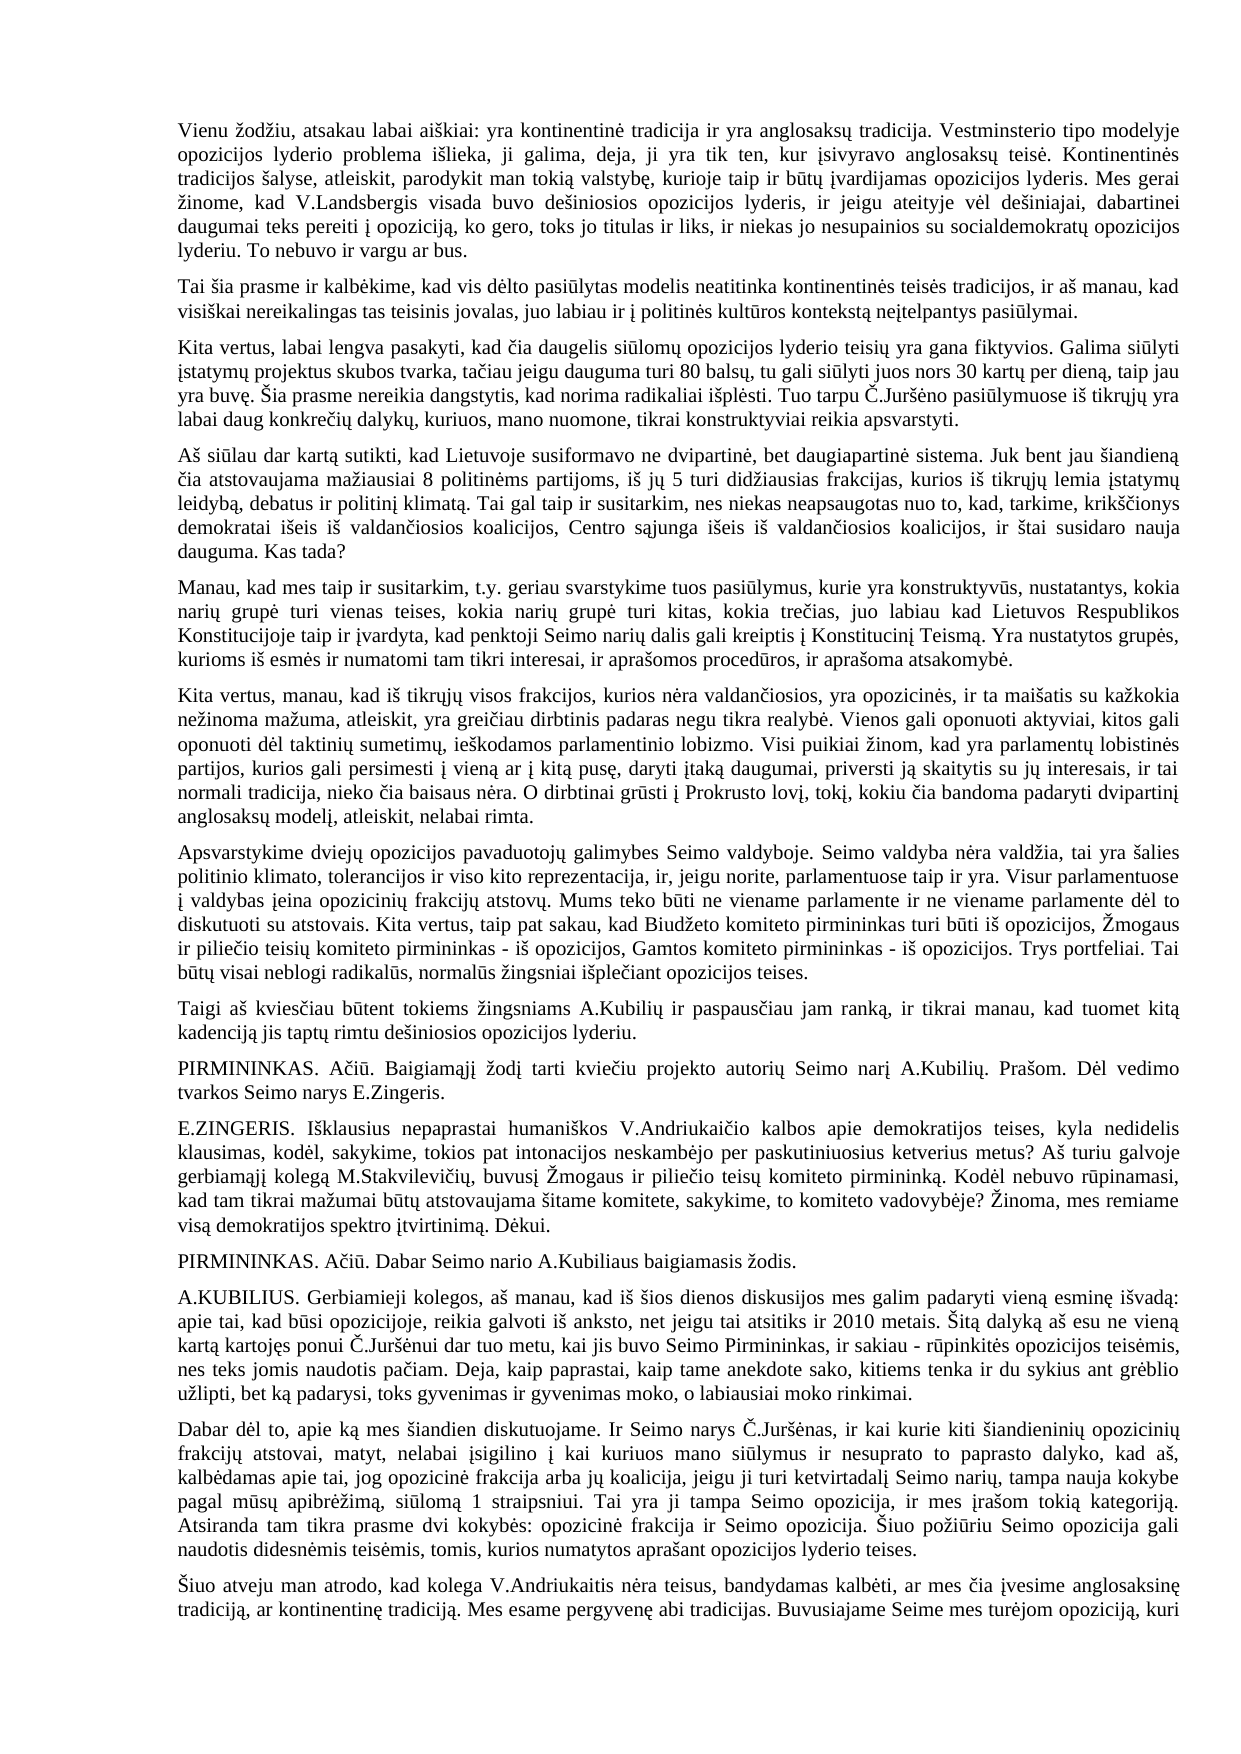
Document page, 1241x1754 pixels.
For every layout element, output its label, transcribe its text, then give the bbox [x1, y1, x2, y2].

text Dabar dėl to, apie ką mes šiandien diskutuojame. Ir Seimo narys Č.Juršėnas, ir kai kurie kiti šiandieninių opozicinių frakcijų atstovai, matyt, nelabai įsigilino į kai kuriuos mano siūlymus ir nesuprato to paprasto dalyko, kad aš, kalbėdamas apie tai, jog opozicinė frakcija arba jų koalicija, jeigu ji turi ketvirtadalį Seimo narių, tampa nauja kokybe pagal mūsų apibrėžimą, siūlomą 1 straipsniui. Tai yra ji tampa Seimo opozicija, ir mes įrašom tokią kategoriją. Atsiranda tam tikra prasme dvi kokybės: opozicinė frakcija ir Seimo opozicija. Šiuo požiūriu Seimo opozicija gali naudotis didesnėmis teisėmis, tomis, kurios numatytos aprašant opozicijos lyderio teises. [177, 1417, 1181, 1561]
text PIRMININKAS. Ačiū. Baigiamąjį žodį tarti kviečiu projekto autorių Seimo narį A.Kubilių. Prašom. Dėl vedimo tvarkos Seimo narys E.Zingeris. [177, 1056, 1181, 1104]
text E.ZINGERIS. Išklausius nepaprastai humaniškos V.Andriukaičio kalbos apie demokratijos teises, kyla nedidelis klausimas, kodėl, sakykime, tokios pat intonacijos neskambėjo per paskutiniuosius ketverius metus? Aš turiu galvoje gerbiamąjį kolegą M.Stakvilevičių, buvusį Žmogaus ir piliečio teisų komiteto pirmininką. Kodėl nebuvo rūpinamasi, kad tam tikrai mažumai būtų atstovaujama šitame komitete, sakykime, to komiteto vadovybėje? Žinoma, mes remiame visą demokratijos spektro įtvirtinimą. Dėkui. [177, 1116, 1181, 1237]
text Taigi aš kviesčiau būtent tokiems žingsniams A.Kubilių ir paspausčiau jam ranką, ir tikrai manau, kad tuomet kitą kadenciją jis taptų rimtu dešiniosios opozicijos lyderiu. [177, 996, 1181, 1044]
text Manau, kad mes taip ir susitarkim, t.y. geriau svarstykime tuos pasiūlymus, kurie yra konstruktyvūs, nustatantys, kokia narių grupė turi vienas teises, kokia narių grupė turi kitas, kokia trečias, juo labiau kad Lietuvos Respublikos Konstitucijoje taip ir įvardyta, kad penktoji Seimo narių dalis gali kreiptis į Konstitucinį Teismą. Yra nustatytos grupės, kurioms iš esmės ir numatomi tam tikri interesai, ir aprašomos procedūros, ir aprašoma atsakomybė. [177, 575, 1181, 671]
text Apsvarstykime dviejų opozicijos pavaduotojų galimybes Seimo valdyboje. Seimo valdyba nėra valdžia, tai yra šalies politinio klimato, tolerancijos ir viso kito reprezentacija, ir, jeigu norite, parlamentuose taip ir yra. Visur parlamentuose į valdybas įeina opozicinių frakcijų atstovų. Mums teko būti ne viename parlamente ir ne viename parlamente dėl to diskutuoti su atstovais. Kita vertus, taip pat sakau, kad Biudžeto komiteto pirmininkas turi būti iš opozicijos, Žmogaus ir piliečio teisių komiteto pirmininkas - iš opozicijos, Gamtos komiteto pirmininkas - iš opozicijos. Trys portfeliai. Tai būtų visai neblogi radikalūs, normalūs žingsniai išplečiant opozicijos teises. [177, 840, 1181, 984]
text Aš siūlau dar kartą sutikti, kad Lietuvoje susiformavo ne dvipartinė, bet daugiapartinė sistema. Juk bent jau šiandieną čia atstovaujama mažiausiai 8 politinėms partijoms, iš jų 5 turi didžiausias frakcijas, kurios iš tikrųjų lemia įstatymų leidybą, debatus ir politinį klimatą. Tai gal taip ir susitarkim, nes niekas neapsaugotas nuo to, kad, tarkime, krikščionys demokratai išeis iš valdančiosios koalicijos, Centro sąjunga išeis iš valdančiosios koalicijos, ir štai susidaro nauja dauguma. Kas tada? [177, 443, 1181, 563]
text Kita vertus, manau, kad iš tikrųjų visos frakcijos, kurios nėra valdančiosios, yra opozicinės, ir ta maišatis su kažkokia nežinoma mažuma, atleiskit, yra greičiau dirbtinis padaras negu tikra realybė. Vienos gali oponuoti aktyviai, kitos gali oponuoti dėl taktinių sumetimų, ieškodamos parlamentinio lobizmo. Visi puikiai žinom, kad yra parlamentų lobistinės partijos, kurios gali persimesti į vieną ar į kitą pusę, daryti įtaką daugumai, priversti ją skaitytis su jų interesais, ir tai normali tradicija, nieko čia baisaus nėra. O dirbtinai grūsti į Prokrusto lovį, tokį, kokiu čia bandoma padaryti dvipartinį anglosaksų modelį, atleiskit, nelabai rimta. [177, 683, 1181, 828]
text Šiuo atveju man atrodo, kad kolega V.Andriukaitis nėra teisus, bandydamas kalbėti, ar mes čia įvesime anglosaksinę tradiciją, ar kontinentinę tradiciją. Mes esame pergyvenę abi tradicijas. Buvusiajame Seime mes turėjom opoziciją, kuri [177, 1573, 1181, 1621]
text PIRMININKAS. Ačiū. Dabar Seimo nario A.Kubiliaus baigiamasis žodis. [177, 1248, 1181, 1273]
text Vienu žodžiu, atsakau labai aiškiai: yra kontinentinė tradicija ir yra anglosaksų tradicija. Vestminsterio tipo modelyje opozicijos lyderio problema išlieka, ji galima, deja, ji yra tik ten, kur įsivyravo anglosaksų teisė. Kontinentinės tradicijos šalyse, atleiskit, parodykit man tokią valstybę, kurioje taip ir būtų įvardijamas opozicijos lyderis. Mes gerai žinome, kad V.Landsbergis visada buvo dešiniosios opozicijos lyderis, ir jeigu ateityje vėl dešiniajai, dabartinei daugumai teks pereiti į opoziciją, ko gero, toks jo titulas ir liks, ir niekas jo nesupainios su socialdemokratų opozicijos lyderiu. To nebuvo ir vargu ar bus. [177, 118, 1181, 262]
text Kita vertus, labai lengva pasakyti, kad čia daugelis siūlomų opozicijos lyderio teisių yra gana fiktyvios. Galima siūlyti įstatymų projektus skubos tvarka, tačiau jeigu dauguma turi 80 balsų, tu gali siūlyti juos nors 30 kartų per dieną, taip jau yra buvę. Šia prasme nereikia dangstytis, kad norima radikaliai išplėsti. Tuo tarpu Č.Juršėno pasiūlymuose iš tikrųjų yra labai daug konkrečių dalykų, kuriuos, mano nuomone, tikrai konstruktyviai reikia apsvarstyti. [177, 334, 1181, 431]
text A.KUBILIUS. Gerbiamieji kolegos, aš manau, kad iš šios dienos diskusijos mes galim padaryti vieną esminę išvadą: apie tai, kad būsi opozicijoje, reikia galvoti iš anksto, net jeigu tai atsitiks ir 2010 metais. Šitą dalyką aš esu ne vieną kartą kartojęs ponui Č.Juršėnui dar tuo metu, kai jis buvo Seimo Pirmininkas, ir sakiau - rūpinkitės opozicijos teisėmis, nes teks jomis naudotis pačiam. Deja, kaip paprastai, kaip tame anekdote sako, kitiems tenka ir du sykius ant grėblio užlipti, bet ką padarysi, toks gyvenimas ir gyvenimas moko, o labiausiai moko rinkimai. [177, 1284, 1181, 1405]
text Tai šia prasme ir kalbėkime, kad vis dėlto pasiūlytas modelis neatitinka kontinentinės teisės tradicijos, ir aš manau, kad visiškai nereikalingas tas teisinis jovalas, juo labiau ir į politinės kultūros kontekstą neįtelpantys pasiūlymai. [177, 274, 1181, 323]
